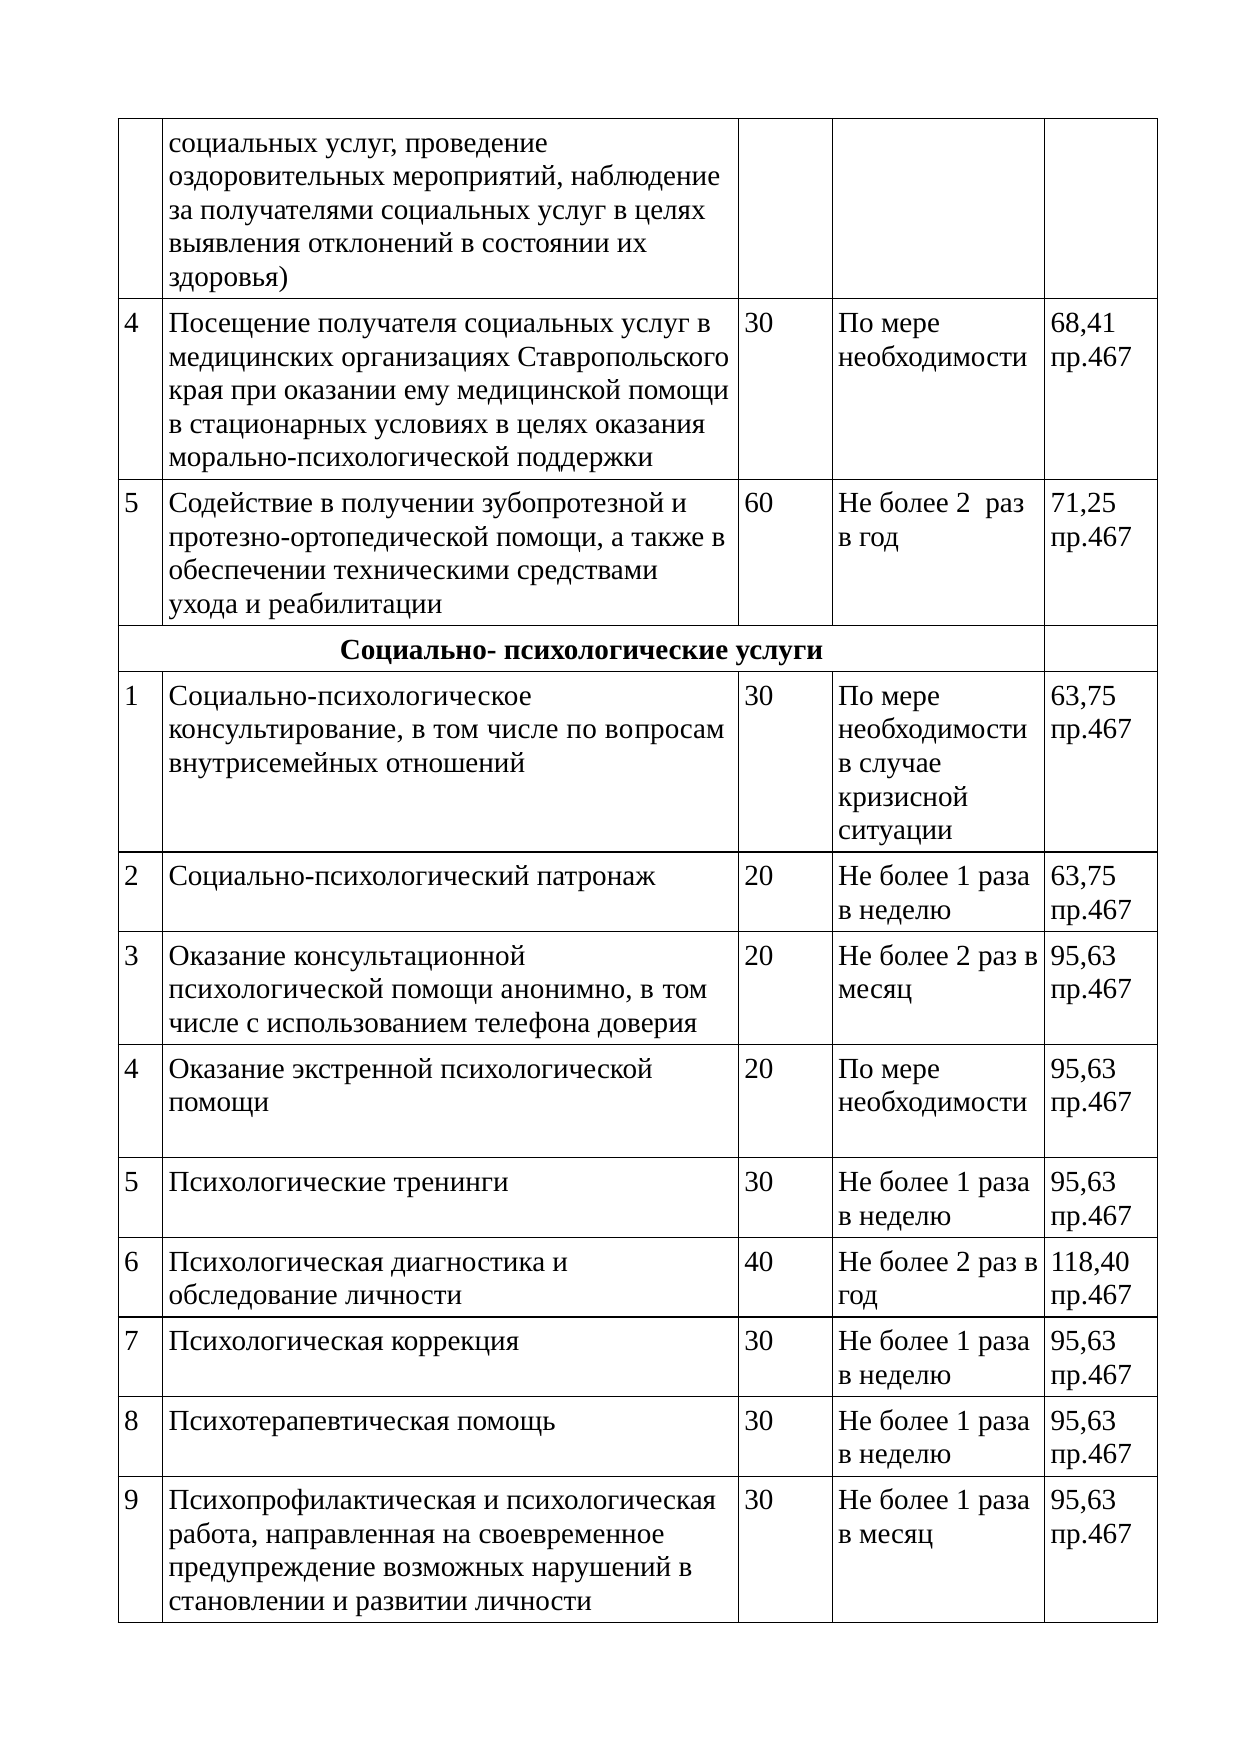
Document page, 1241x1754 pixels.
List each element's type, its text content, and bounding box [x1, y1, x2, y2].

table_cell 95,63 пр.467 [1045, 1397, 1157, 1476]
table_cell [739, 119, 832, 298]
table_cell 63,75 пр.467 [1045, 672, 1157, 851]
table_cell По мере необходимости в случае кризисной ситуации [833, 672, 1044, 851]
table_cell Психологическая коррекция [163, 1318, 738, 1396]
table_cell Социально-психологический патронаж [163, 853, 738, 931]
table_cell Оказание экстренной психологической помощи [163, 1045, 738, 1157]
table_cell 118,40 пр.467 [1045, 1238, 1157, 1316]
table_cell 3 [119, 932, 162, 1044]
table_cell социальных услуг, проведение оздоровительных мероприятий, наблюдение за получателями социальных услуг в целях выявления отклонений в состоянии их здоровья) [163, 119, 738, 298]
table_cell 2 [119, 853, 162, 931]
table_cell Не более 2 раз в год [833, 480, 1044, 625]
table_cell 95,63 пр.467 [1045, 1318, 1157, 1396]
table_cell 95,63 пр.467 [1045, 1158, 1157, 1237]
table_cell 71,25 пр.467 [1045, 480, 1157, 625]
table_cell 20 [739, 932, 832, 1044]
table_cell 95,63 пр.467 [1045, 1477, 1157, 1622]
table_cell 20 [739, 1045, 832, 1157]
table_cell 1 [119, 672, 162, 851]
table_cell 6 [119, 1238, 162, 1316]
table_cell 9 [119, 1477, 162, 1622]
table_cell Психотерапевтическая помощь [163, 1397, 738, 1476]
table_cell Психопрофилактическая и психологическая работа, направленная на своевременное предупреждение возможных нарушений в становлении и развитии личности [163, 1477, 738, 1622]
table_cell 63,75 пр.467 [1045, 853, 1157, 931]
table_cell 8 [119, 1397, 162, 1476]
table_cell Не более 1 раза в месяц [833, 1477, 1044, 1622]
table_cell 5 [119, 1158, 162, 1237]
table_cell 95,63 пр.467 [1045, 1045, 1157, 1157]
table_cell По мере необходимости [833, 299, 1044, 478]
table_cell [1045, 626, 1157, 671]
table_cell 5 [119, 480, 162, 625]
table_cell Не более 1 раза в неделю [833, 1158, 1044, 1237]
table_cell [1045, 119, 1157, 298]
table_cell 7 [119, 1318, 162, 1396]
table_cell Не более 1 раза в неделю [833, 853, 1044, 931]
table_cell Содействие в получении зубопротезной и протезно-ортопедической помощи, а также в обеспечении техническими средствами ухода и реабилитации [163, 480, 738, 625]
table_cell 30 [739, 672, 832, 851]
table_cell Не более 2 раз в месяц [833, 932, 1044, 1044]
table_cell Социально-психологическое консультирование, в том числе по вопросам внутрисемейных отношений [163, 672, 738, 851]
table_cell 30 [739, 1477, 832, 1622]
table_cell 95,63 пр.467 [1045, 932, 1157, 1044]
table_cell 4 [119, 299, 162, 478]
table_cell [833, 119, 1044, 298]
table_cell 20 [739, 853, 832, 931]
table_cell 30 [739, 1158, 832, 1237]
table_cell Не более 2 раз в год [833, 1238, 1044, 1316]
table_cell Психологические тренинги [163, 1158, 738, 1237]
table_cell 68,41 пр.467 [1045, 299, 1157, 478]
table_cell Социально- психологические услуги [119, 626, 1044, 671]
table_cell 4 [119, 1045, 162, 1157]
table_cell Психологическая диагностика и обследование личности [163, 1238, 738, 1316]
table_cell 30 [739, 299, 832, 478]
table_cell Посещение получателя социальных услуг в медицинских организациях Ставропольского края при оказании ему медицинской помощи в стационарных условиях в целях оказания морально-психологической поддержки [163, 299, 738, 478]
table_cell 30 [739, 1318, 832, 1396]
table_cell По мере необходимости [833, 1045, 1044, 1157]
table_cell 40 [739, 1238, 832, 1316]
table_cell 30 [739, 1397, 832, 1476]
table_cell 60 [739, 480, 832, 625]
table_cell Оказание консультационной психологической помощи анонимно, в том числе с использованием телефона доверия [163, 932, 738, 1044]
table_cell Не более 1 раза в неделю [833, 1318, 1044, 1396]
table_cell [119, 119, 162, 298]
table_cell Не более 1 раза в неделю [833, 1397, 1044, 1476]
